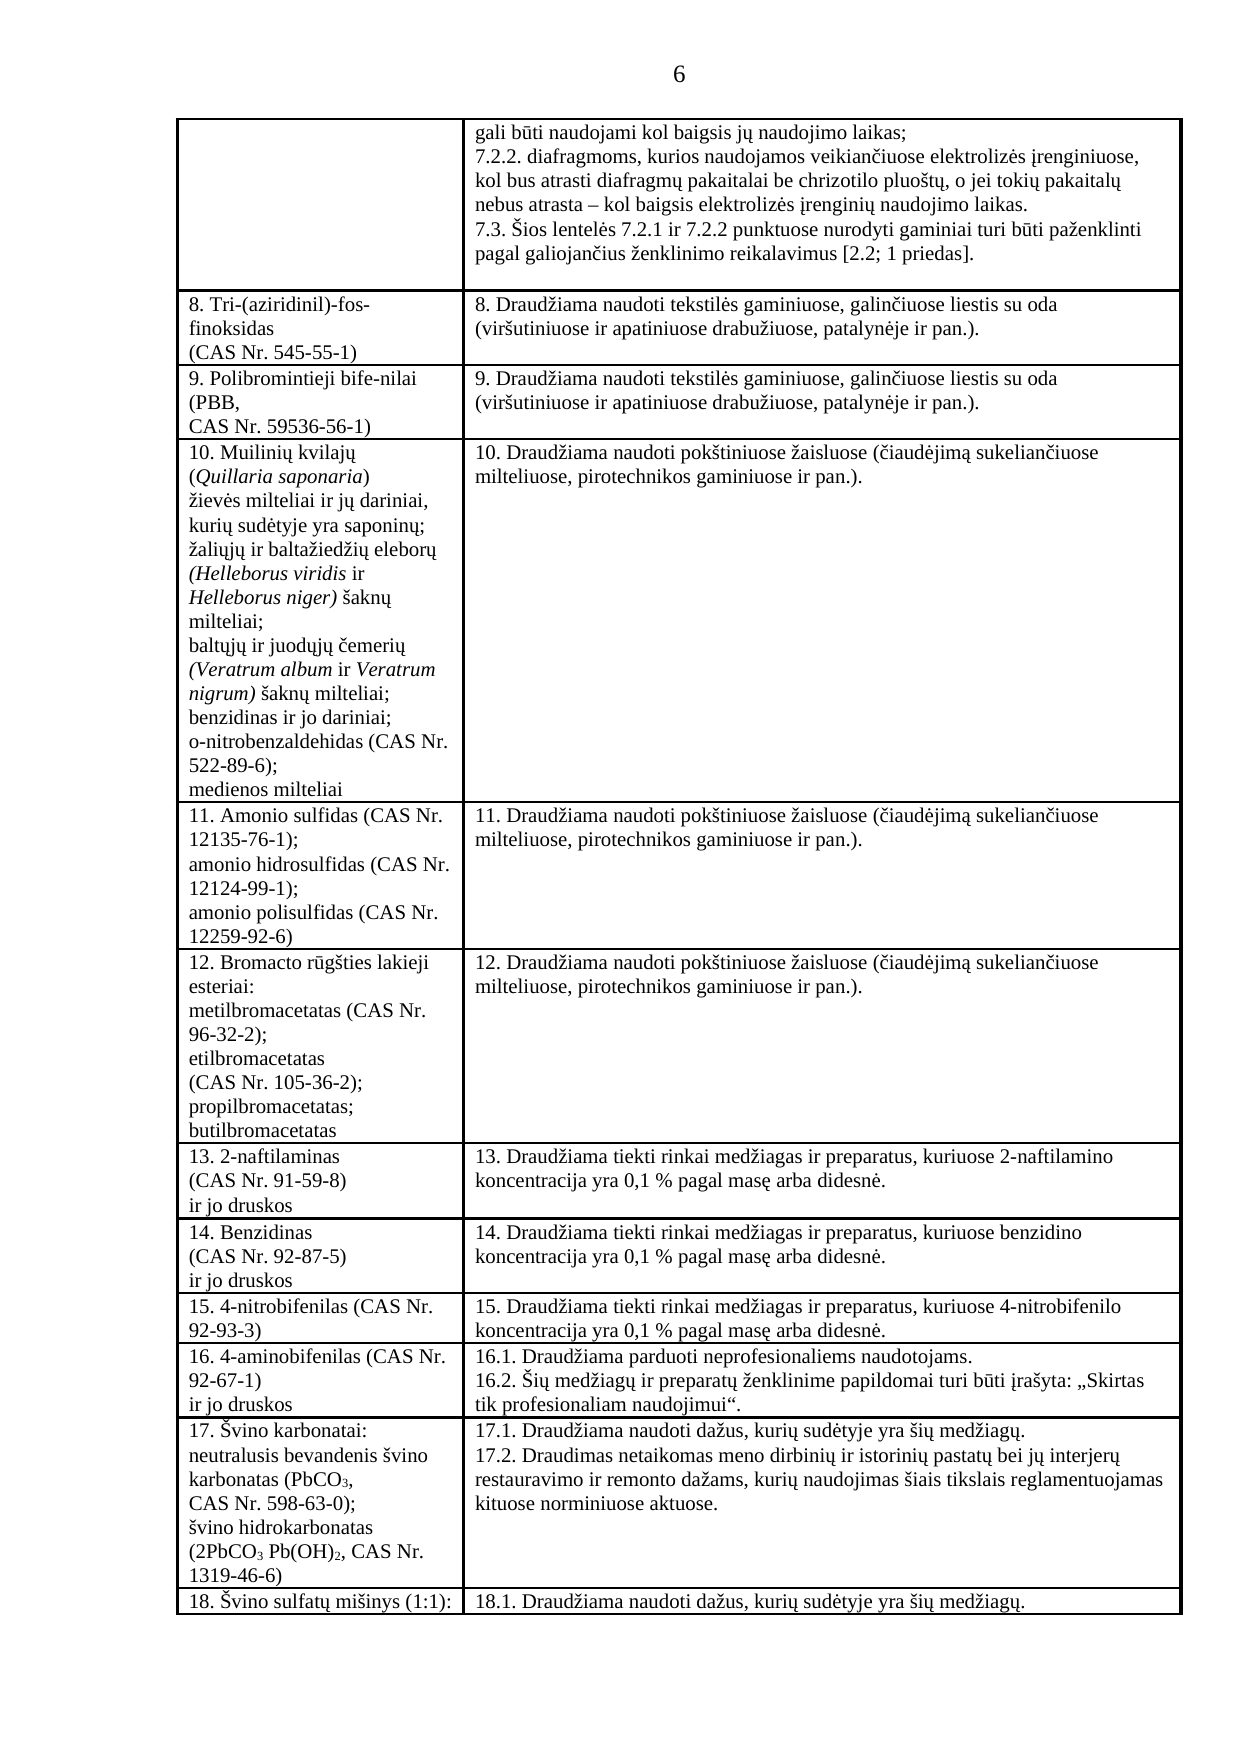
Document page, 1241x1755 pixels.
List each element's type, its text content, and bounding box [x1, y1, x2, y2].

table_cell 9. Draudžiama naudoti tekstilės gaminiuose, galinčiuose liestis su oda (viršutiniuose ir apatiniuose drabužiuose, patalynėje ir pan.). [465, 366, 1179, 438]
table_cell 11. Draudžiama naudoti pokštiniuose žaisluose (čiaudėjimą sukeliančiuose milteliuose, pirotechnikos gaminiuose ir pan.). [465, 803, 1179, 948]
table_cell 16.1. Draudžiama parduoti neprofesionaliems naudotojams. 16.2. Šių medžiagų ir preparatų ženklinime papildomai turi būti įrašyta: „Skirtas tik profesionaliam naudojimui“. [465, 1344, 1179, 1416]
table_cell 13. 2-naftilaminas (CAS Nr. 91-59-8) ir jo druskos [179, 1144, 462, 1217]
table_cell 13. Draudžiama tiekti rinkai medžiagas ir preparatus, kuriuose 2-naftilamino koncentracija yra 0,1 % pagal masę arba didesnė. [465, 1144, 1179, 1217]
table_cell 18. Švino sulfatų mišinys (1:1): [179, 1589, 462, 1613]
table_cell gali būti naudojami kol baigsis jų naudojimo laikas; 7.2.2. diafragmoms, kurios naudojamos veikiančiuose elektrolizės įrenginiuose, kol bus atrasti diafragmų pakaitalai be chrizotilo pluoštų, o jei tokių pakaitalų nebus atrasta – kol baigsis elektrolizės įrenginių naudojimo laikas. 7.3. Šios lentelės 7.2.1 ir 7.2.2 punktuose nurodyti gaminiai turi būti paženklinti pagal galiojančius ženklinimo reikalavimus [2.2; 1 priedas]. [465, 120, 1179, 289]
table_cell 16. 4-aminobifenilas (CAS Nr. 92-67-1) ir jo druskos [179, 1344, 462, 1416]
table_cell 15. 4-nitrobifenilas (CAS Nr. 92-93-3) [179, 1294, 462, 1342]
table_cell 18.1. Draudžiama naudoti dažus, kurių sudėtyje yra šių medžiagų. [465, 1589, 1179, 1613]
table_cell 10. Muilinių kvilajų (Quillaria saponaria) žievės milteliai ir jų dariniai, kurių sudėtyje yra saponinų; žaliųjų ir baltažiedžių eleborų (Helleborus viridis ir Helleborus niger) šaknų milteliai; baltųjų ir juodųjų čemerių (Veratrum album ir Veratrum nigrum) šaknų milteliai; benzidinas ir jo dariniai; o-nitrobenzaldehidas (CAS Nr. 522-89-6); medienos milteliai [179, 440, 462, 801]
table_cell 17.1. Draudžiama naudoti dažus, kurių sudėtyje yra šių medžiagų. 17.2. Draudimas netaikomas meno dirbinių ir istorinių pastatų bei jų interjerų restauravimo ir remonto dažams, kurių naudojimas šiais tikslais reglamentuojamas kituose norminiuose aktuose. [465, 1419, 1179, 1587]
table_cell 12. Draudžiama naudoti pokštiniuose žaisluose (čiaudėjimą sukeliančiuose milteliuose, pirotechnikos gaminiuose ir pan.). [465, 950, 1179, 1142]
table_cell [179, 120, 462, 289]
table_cell 9. Polibromintieji bife-nilai (PBB, CAS Nr. 59536-56-1) [179, 366, 462, 438]
table_cell 14. Draudžiama tiekti rinkai medžiagas ir preparatus, kuriuose benzidino koncentracija yra 0,1 % pagal masę arba didesnė. [465, 1220, 1179, 1292]
table_cell 8. Draudžiama naudoti tekstilės gaminiuose, galinčiuose liestis su oda (viršutiniuose ir apatiniuose drabužiuose, patalynėje ir pan.). [465, 292, 1179, 364]
table_cell 14. Benzidinas (CAS Nr. 92-87-5) ir jo druskos [179, 1220, 462, 1292]
table_cell 15. Draudžiama tiekti rinkai medžiagas ir preparatus, kuriuose 4-nitrobifenilo koncentracija yra 0,1 % pagal masę arba didesnė. [465, 1294, 1179, 1342]
table_cell 10. Draudžiama naudoti pokštiniuose žaisluose (čiaudėjimą sukeliančiuose milteliuose, pirotechnikos gaminiuose ir pan.). [465, 440, 1179, 801]
table_cell 17. Švino karbonatai: neutralusis bevandenis švino karbonatas (PbCO3, CAS Nr. 598-63-0); švino hidrokarbonatas (2PbCO3 Pb(OH)2, CAS Nr. 1319-46-6) [179, 1419, 462, 1587]
table_cell 8. Tri-(aziridinil)-fos-finoksidas (CAS Nr. 545-55-1) [179, 292, 462, 364]
table_cell 12. Bromacto rūgšties lakieji esteriai: metilbromacetatas (CAS Nr. 96-32-2); etilbromacetatas (CAS Nr. 105-36-2); propilbromacetatas; butilbromacetatas [179, 950, 462, 1142]
table_cell 11. Amonio sulfidas (CAS Nr. 12135-76-1); amonio hidrosulfidas (CAS Nr. 12124-99-1); amonio polisulfidas (CAS Nr. 12259-92-6) [179, 803, 462, 948]
